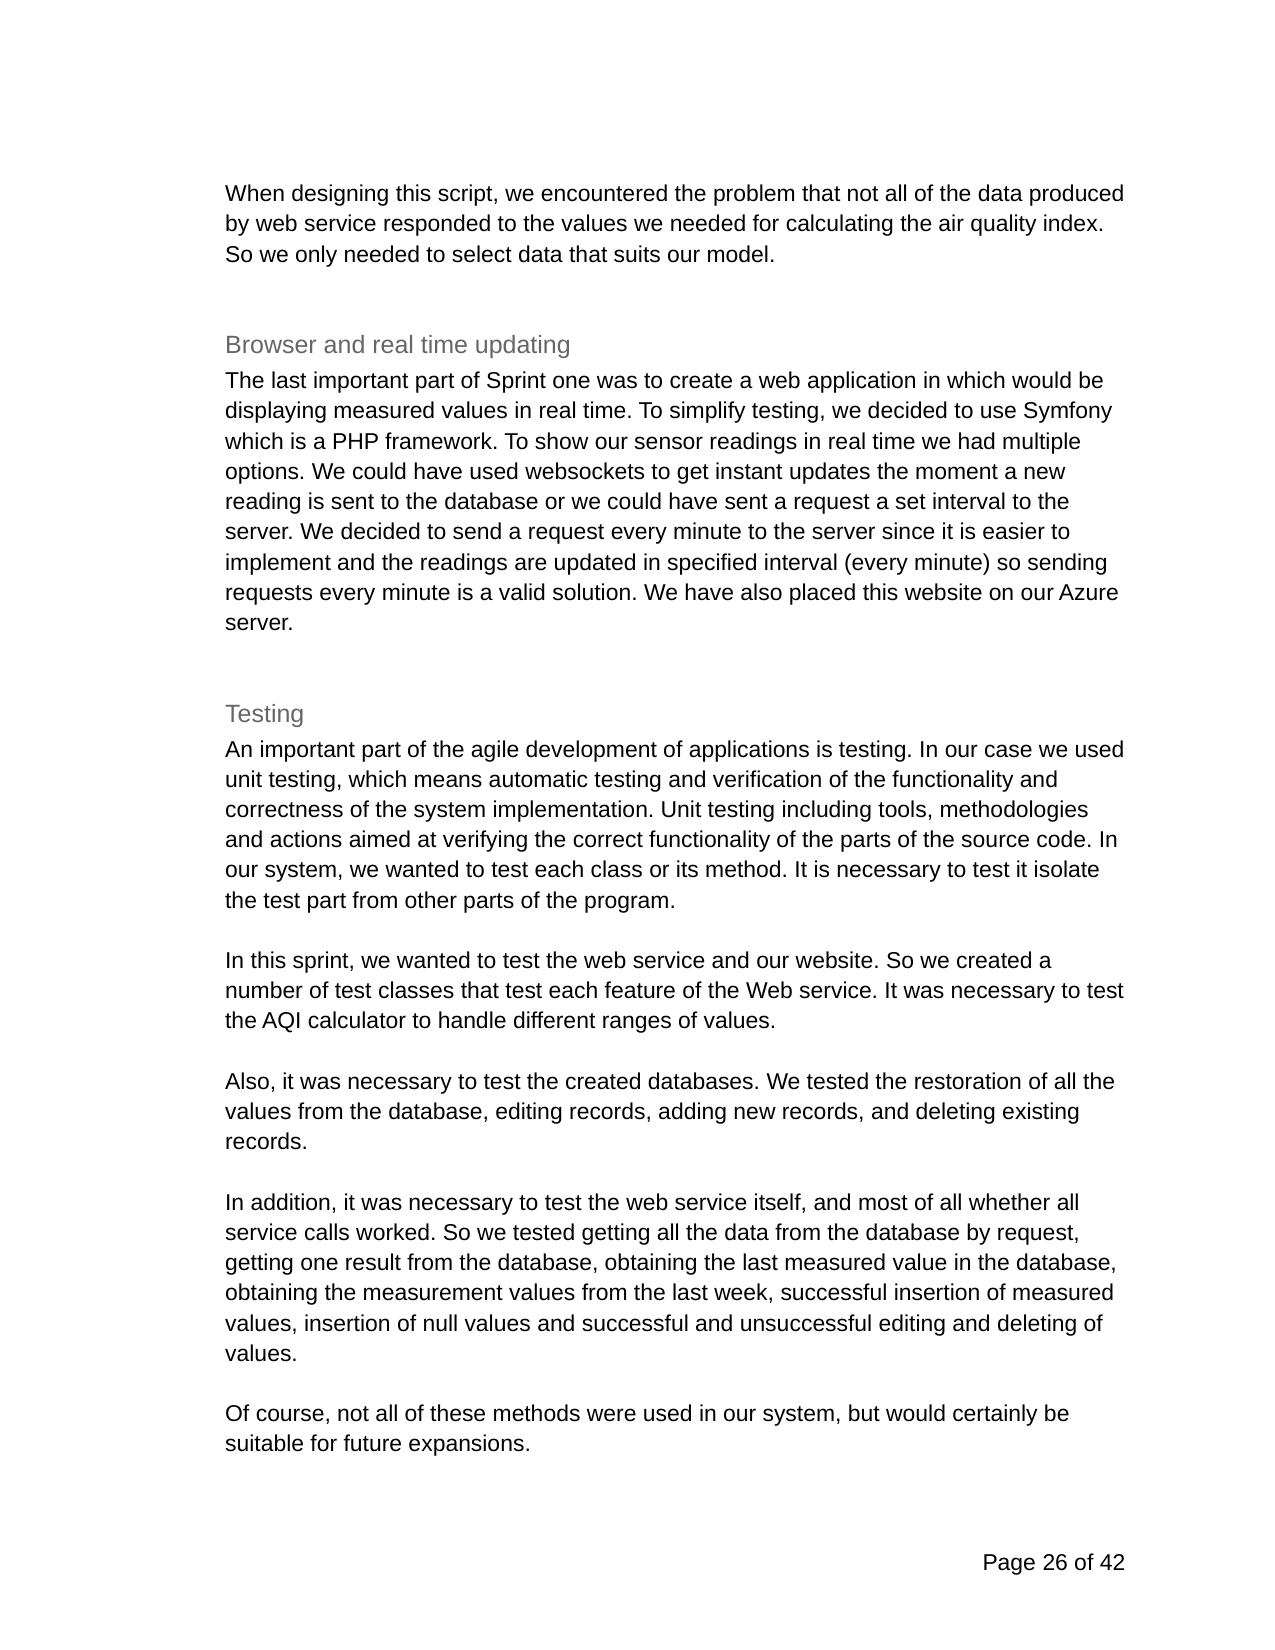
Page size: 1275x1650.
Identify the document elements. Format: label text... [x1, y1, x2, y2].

text In addition, it was necessary to test the web service itself, and most of all whether all service calls worked. So we tested getting all the data from the database by request, getting one result from the database, obtaining the last measured value in the database, obtaining the measurement values ​​from the last week, successful insertion of measured values, insertion of null values ​​and successful and unsuccessful editing and deleting of values. [225, 1189, 1125, 1366]
text In this sprint, we wanted to test the web service and our website. So we created a number of test classes that test each feature of the Web service. It was necessary to test the AQI calculator to handle different ranges of values. [225, 947, 1125, 1034]
text When designing this script, we encountered the problem that not all of the data produced by web service responded to the values ​​we needed for calculating the air quality index. So we only needed to select data that suits our model. [225, 180, 1125, 267]
text Of course, not all of these methods were used in our system, but would certainly be suitable for future expansions. [225, 1400, 1125, 1457]
subtitle Browser and real time updating [225, 330, 1125, 359]
text An important part of the agile development of applications is testing. In our case we used unit testing, which means automatic testing and verification of the functionality and correctness of the system implementation. Unit testing including tools, methodologies and actions aimed at verifying the correct functionality of the parts of the source code. In our system, we wanted to test each class or its method. It is necessary to test it isolate the test part from other parts of the program. [225, 736, 1125, 913]
text The last important part of Sprint one was to create a web application in which would be displaying measured values ​​in real time. To simplify testing, we decided to use Symfony which is a PHP framework. To show our sensor readings in real time we had multiple options. We could have used websockets to get instant updates the moment a new reading is sent to the database or we could have sent a request a set interval to the server. We decided to send a request every minute to the server since it is easier to implement and the readings are updated in specified interval (every minute) so sending requests every minute is a valid solution. We have also placed this website on our Azure server. [225, 367, 1125, 635]
subtitle Testing [225, 698, 1125, 727]
text Also, it was necessary to test the created databases. We tested the restoration of all the values ​​from the database, editing records, adding new records, and deleting existing records. [225, 1068, 1125, 1155]
